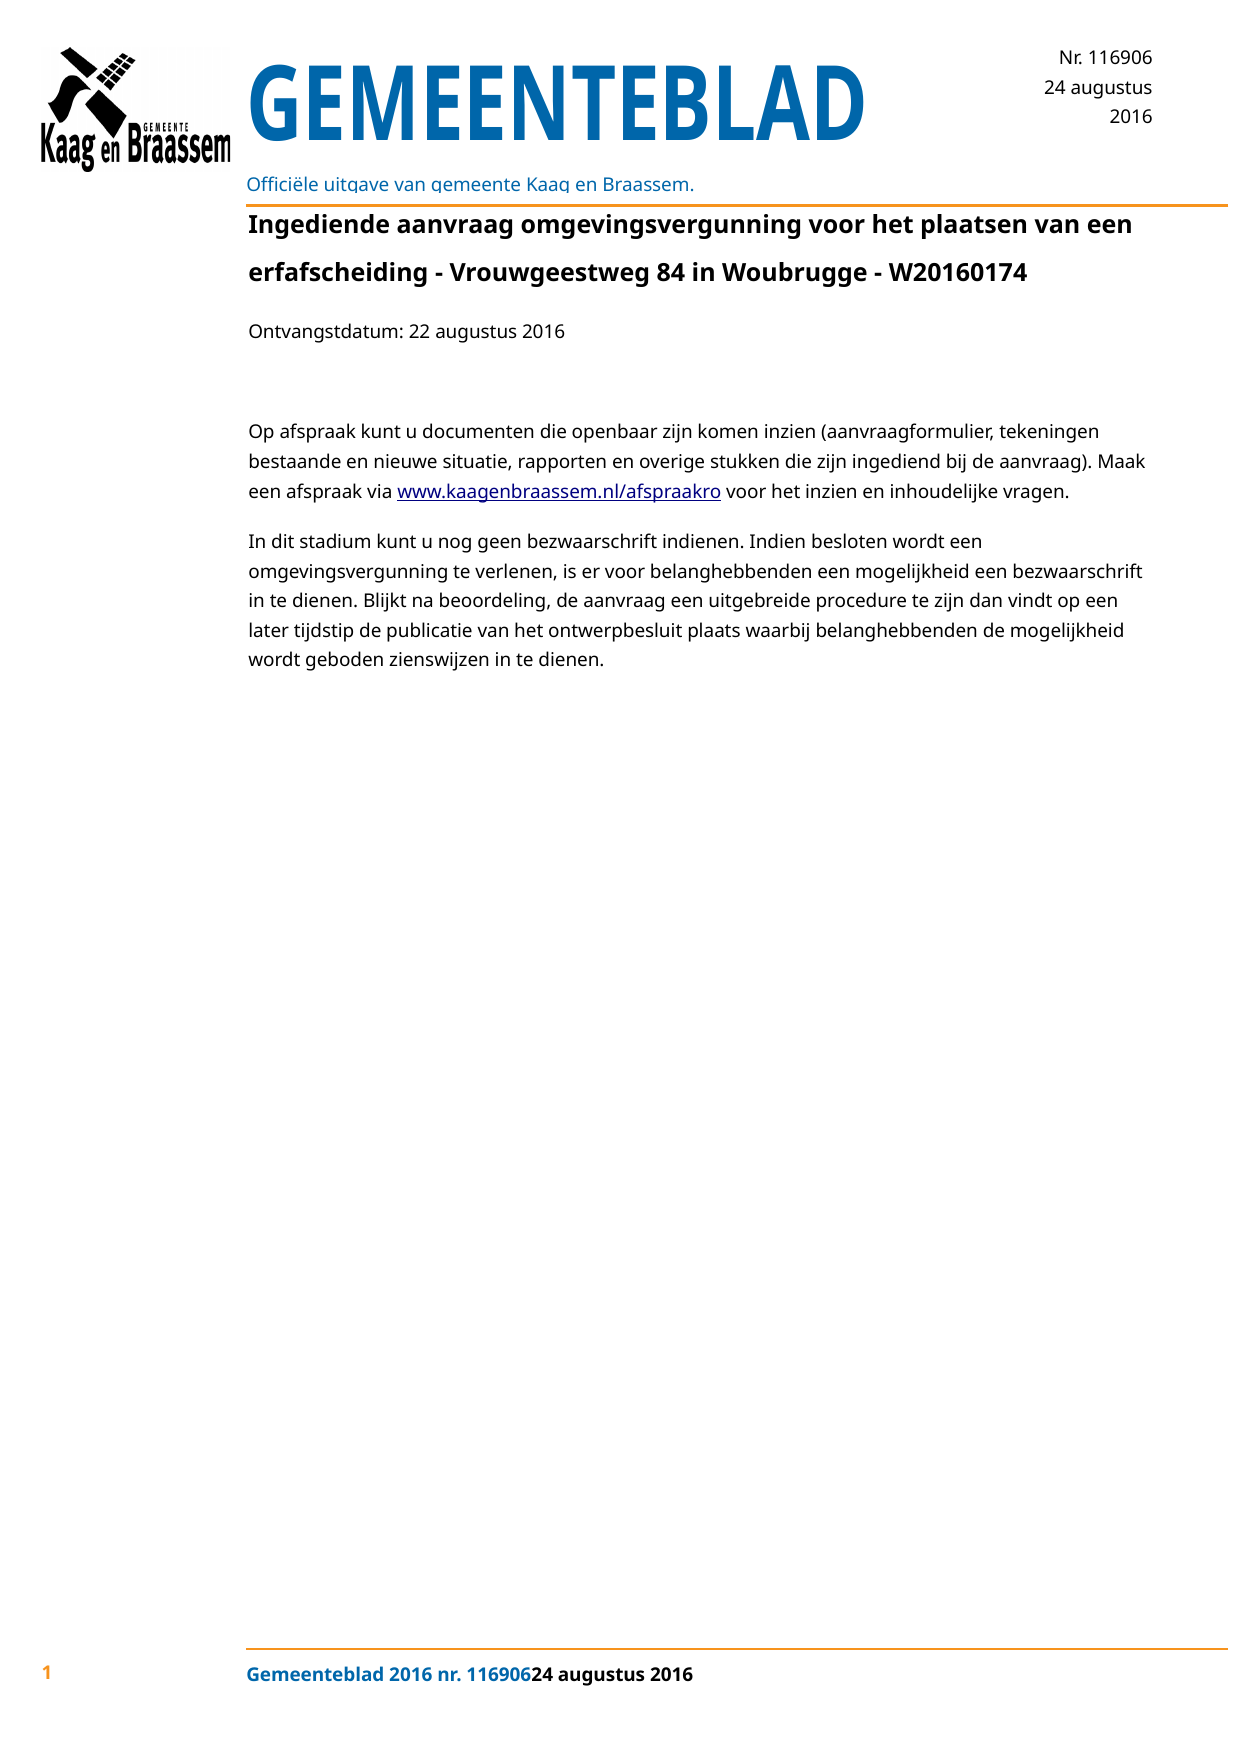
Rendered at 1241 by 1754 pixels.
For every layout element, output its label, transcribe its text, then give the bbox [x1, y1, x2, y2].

text Ontvangstdatum: 22 augustus 2016 [248, 318, 1152, 344]
text Ingediende aanvraag omgevingsvergunning voor het plaatsen van een erfafscheiding - Vrouwgeestweg 84 in Woubrugge - W20160174 [248, 207, 1152, 288]
picture [41, 47, 231, 172]
text Op afspraak kunt u documenten die openbaar zijn komen inzien (aanvraagformulier, tekeningen bestaande en nieuwe situatie, rapporten en overige stukken die zijn ingediend bij de aanvraag). Maak een afspraak via www.kaagenbraassem.nl/afspraakro voor het inzien en inhoudelijke vragen. [248, 419, 1152, 504]
text In dit stadium kunt u nog geen bezwaarschrift indienen. Indien besloten wordt een omgevingsvergunning te verlenen, is er voor belanghebbenden een mogelijkheid een bezwaarschrift in te dienen. Blijkt na beoordeling, de aanvraag een uitgebreide procedure te zijn dan vindt op een later tijdstip de publicatie van het ontwerpbesluit plaats waarbij belanghebbenden de mogelijkheid wordt geboden zienswijzen in te dienen. [248, 528, 1152, 672]
